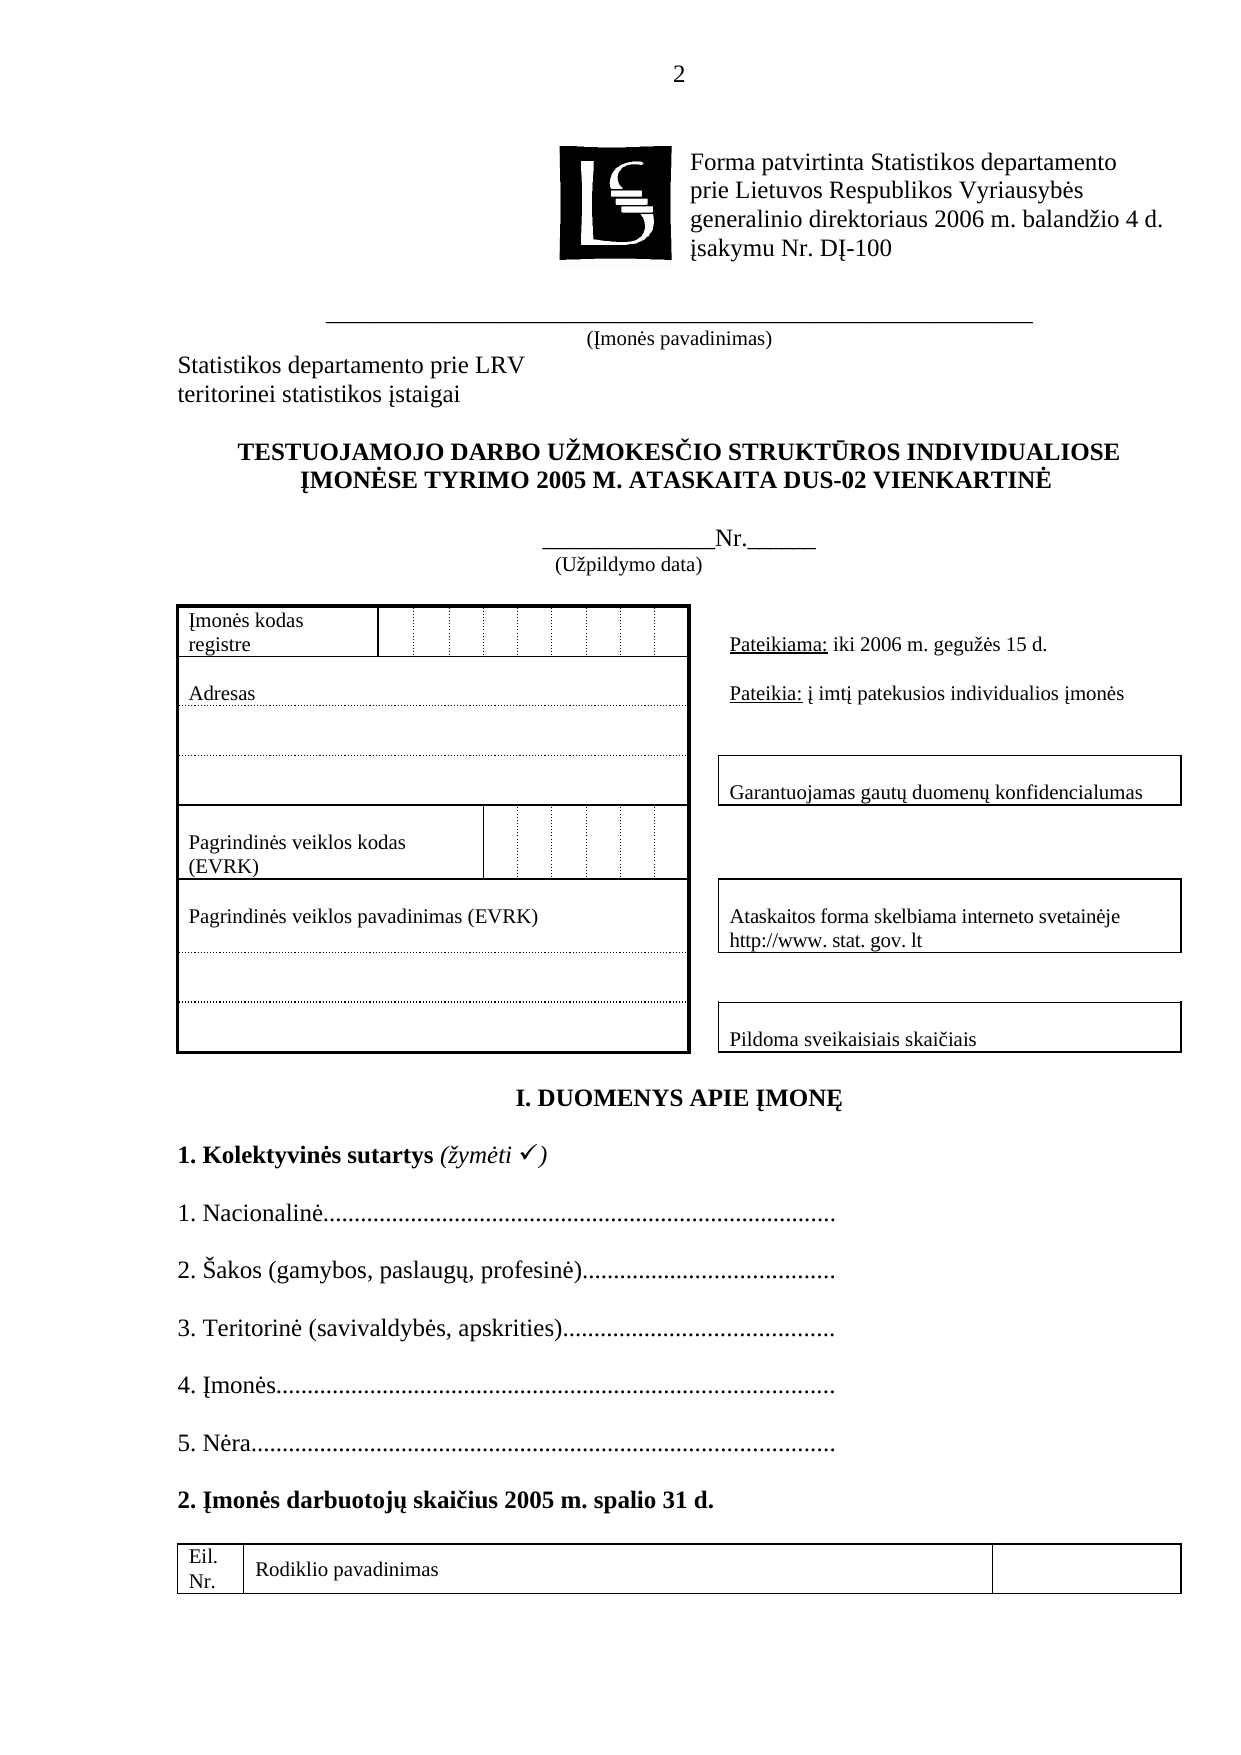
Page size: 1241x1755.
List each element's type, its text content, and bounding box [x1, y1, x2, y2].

table_header [691, 604, 718, 656]
table_cell [691, 952, 718, 1001]
text 1. Nacionalinė [177, 1198, 1181, 1227]
text 4. Įmonės [177, 1370, 1181, 1399]
table_cell [179, 755, 687, 804]
table_header Įmonės kodas registre [179, 608, 377, 656]
table_cell Pateikia: į imtį patekusios individualios įmonės [718, 656, 1181, 705]
table_cell [718, 953, 1181, 1001]
text 3. Teritorinė (savivaldybės, apskrities) [177, 1313, 1181, 1342]
table_cell [691, 878, 718, 952]
table_cell Ataskaitos forma skelbiama interneto svetainėje http://www. stat. gov. lt [719, 880, 1180, 952]
table_header [483, 608, 518, 656]
text 5. Nėra [177, 1428, 1181, 1457]
table_cell [691, 755, 718, 804]
table_cell [718, 806, 1181, 878]
table_cell [179, 705, 687, 754]
table_cell [718, 705, 1181, 754]
table_header [379, 608, 413, 656]
table_header [449, 608, 483, 656]
table_header [993, 1545, 1180, 1593]
table_cell [552, 806, 586, 878]
table_header [552, 608, 586, 656]
text Statistikos departamento prie LRV [177, 350, 1181, 379]
table_cell [655, 806, 687, 878]
table_cell [691, 705, 718, 754]
table_header Forma patvirtinta Statistikos departamento prie Lietuvos Respublikos Vyriausybės generalinio direktoriaus 2006 m. balandžio 4 d. įsakymu Nr. DĮ-100 [679, 147, 1181, 269]
table_header [177, 147, 559, 269]
text 1. Kolektyvinės sutartys (žymėti ) [177, 1140, 1181, 1169]
table_header Pateikiama: iki 2006 m. gegužės 15 d. [718, 604, 1181, 656]
text teritorinei statistikos įstaigai [177, 379, 1181, 408]
table_cell [620, 806, 655, 878]
text (Įmonės pavadinimas) [177, 326, 1181, 350]
text I. DUOMENYS APIE ĮMONĘ [177, 1083, 1181, 1112]
table_cell [484, 806, 518, 878]
text 2. Šakos (gamybos, paslaugų, profesinė) [177, 1255, 1181, 1284]
table_cell Pagrindinės veiklos kodas (EVRK) [179, 806, 483, 878]
table_cell Pildoma sveikaisiais skaičiais [719, 1003, 1180, 1051]
text TESTUOJAMOJO DARBO UŽMOKESČIO STRUKTŪROS INDIVIDUALIOSE ĮMONĖSE TYRIMO 2005 m. ATASKAITA DUS-02 VIENKARTINĖ [177, 437, 1181, 494]
table_header [518, 608, 552, 656]
text Nr. [177, 523, 1181, 552]
table_cell Pagrindinės veiklos pavadinimas (EVRK) [179, 880, 687, 952]
table_header [674, 147, 679, 269]
table_cell Adresas [179, 657, 687, 705]
table_cell [586, 806, 620, 878]
table_header [586, 608, 620, 656]
text 2. Įmonės darbuotojų skaičius 2005 m. spalio 31 d. [177, 1485, 1181, 1514]
table_cell [179, 952, 687, 1001]
table_cell [691, 656, 718, 705]
table_header Rodiklio pavadinimas [244, 1545, 992, 1593]
table_header [655, 608, 687, 656]
table_cell [179, 1001, 687, 1051]
table_cell [691, 804, 718, 878]
text (Užpildymo data) [177, 552, 1181, 576]
table_cell Garantuojamas gautų duomenų konfidencialumas [719, 756, 1180, 804]
table_cell [691, 1001, 718, 1051]
table_header [414, 608, 449, 656]
table_header [620, 608, 655, 656]
table_header Eil. Nr. [178, 1545, 243, 1593]
table_cell [518, 806, 552, 878]
